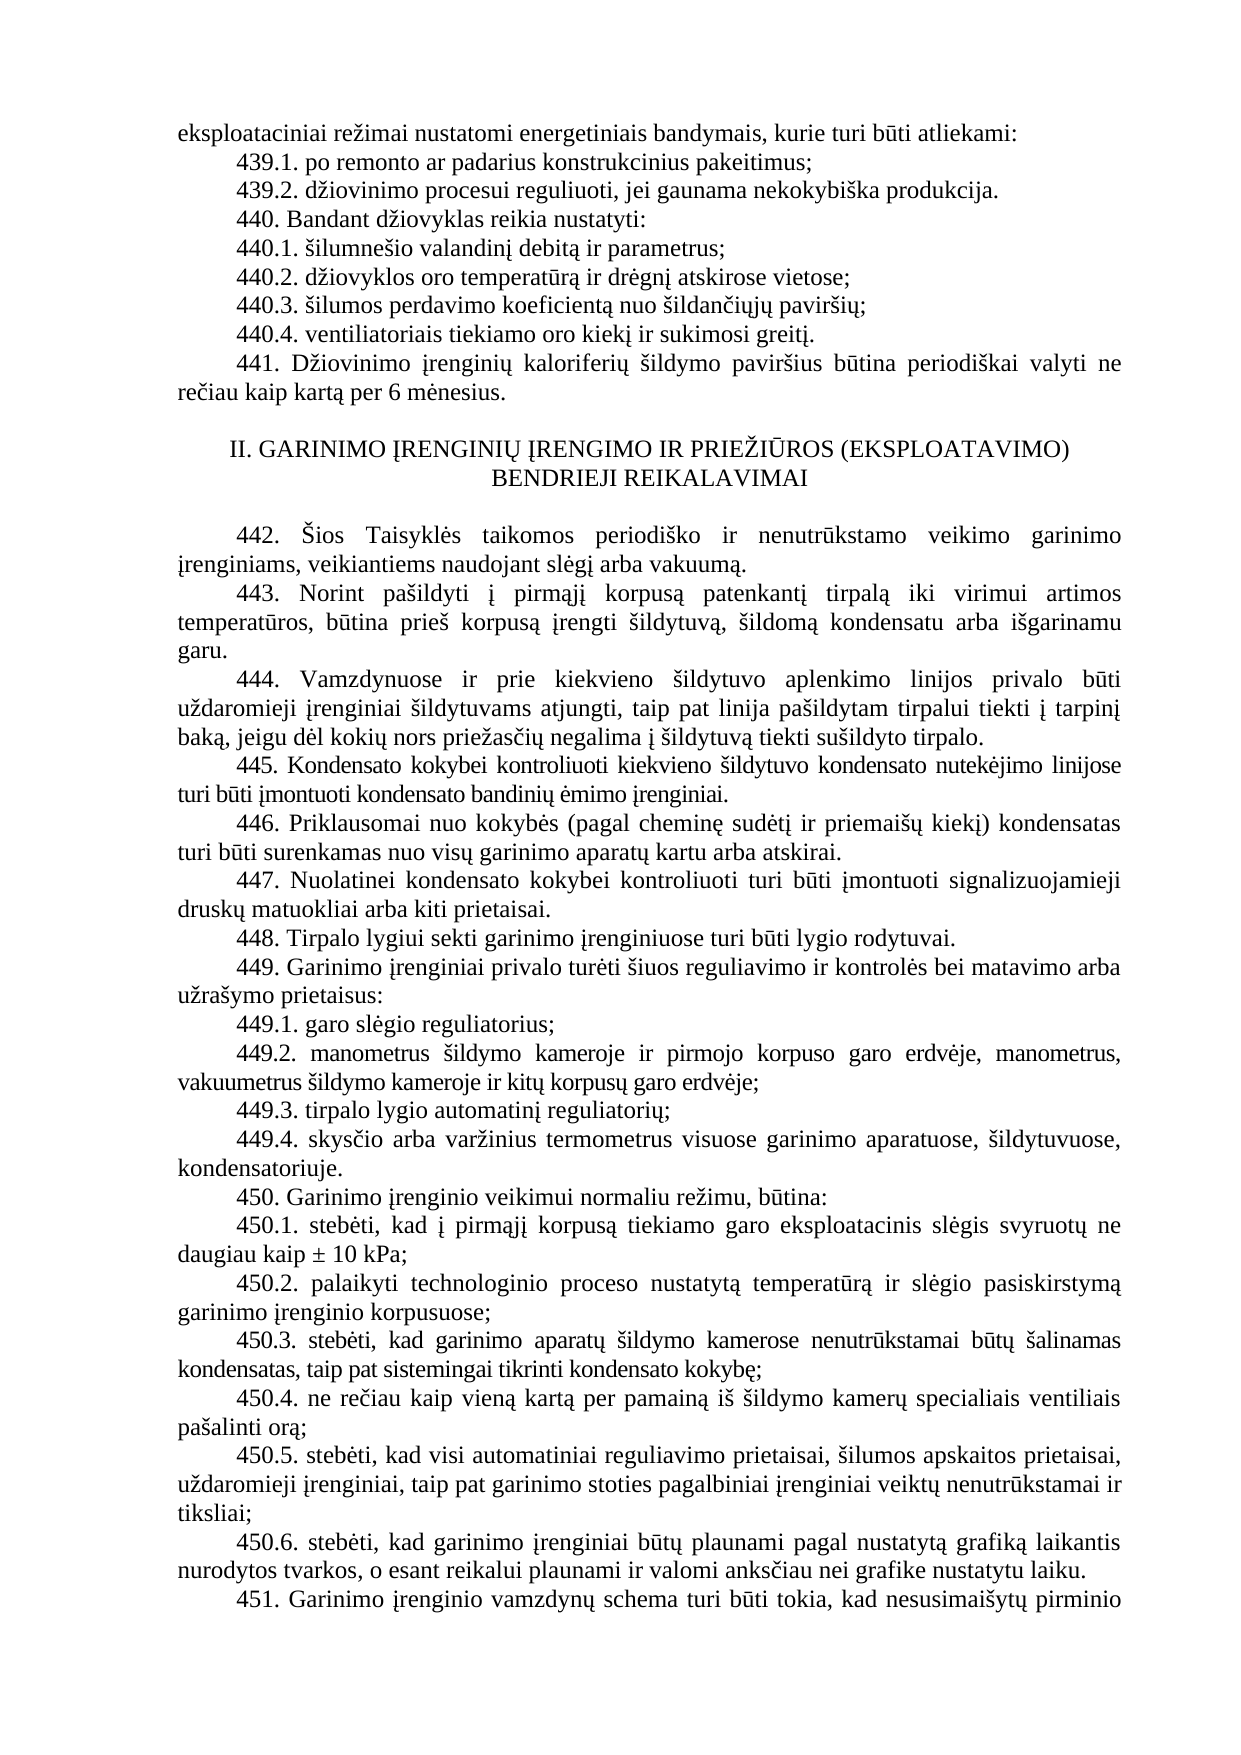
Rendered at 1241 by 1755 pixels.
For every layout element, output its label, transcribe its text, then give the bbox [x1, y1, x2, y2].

text 449.3. tirpalo lygio automatinį reguliatorių; [177, 1096, 1122, 1124]
text 450.6. stebėti, kad garinimo įrenginiai būtų plaunami pagal nustatytą grafiką laikantis nurodytos tvarkos, o esant reikalui plaunami ir valomi anksčiau nei grafike nustatytu laiku. [177, 1527, 1122, 1584]
text 440.1. šilumnešio valandinį debitą ir parametrus; [177, 233, 1122, 262]
text 449.2. manometrus šildymo kameroje ir pirmojo korpuso garo erdvėje, manometrus, vakuumetrus šildymo kameroje ir kitų korpusų garo erdvėje; [177, 1038, 1122, 1096]
text 440. Bandant džiovyklas reikia nustatyti: [177, 204, 1122, 233]
text eksploataciniai režimai nustatomi energetiniais bandymais, kurie turi būti atliekami: [177, 118, 1122, 147]
text 448. Tirpalo lygiui sekti garinimo įrenginiuose turi būti lygio rodytuvai. [177, 923, 1122, 952]
text 447. Nuolatinei kondensato kokybei kontroliuoti turi būti įmontuoti signalizuojamieji druskų matuokliai arba kiti prietaisai. [177, 866, 1122, 923]
text 450. Garinimo įrenginio veikimui normaliu režimu, būtina: [177, 1182, 1122, 1211]
text 439.2. džiovinimo procesui reguliuoti, jei gaunama nekokybiška produkcija. [177, 176, 1122, 204]
text 446. Priklausomai nuo kokybės (pagal cheminę sudėtį ir priemaišų kiekį) kondensatas turi būti surenkamas nuo visų garinimo aparatų kartu arba atskirai. [177, 808, 1122, 866]
text 451. Garinimo įrenginio vamzdynų schema turi būti tokia, kad nesusimaišytų pirminio [177, 1584, 1122, 1613]
text 443. Norint pašildyti į pirmąjį korpusą patenkantį tirpalą iki virimui artimos temperatūros, būtina prieš korpusą įrengti šildytuvą, šildomą kondensatu arba išgarinamu garu. [177, 578, 1122, 664]
text 450.2. palaikyti technologinio proceso nustatytą temperatūrą ir slėgio pasiskirstymą garinimo įrenginio korpusuose; [177, 1268, 1122, 1326]
text 449. Garinimo įrenginiai privalo turėti šiuos reguliavimo ir kontrolės bei matavimo arba užrašymo prietaisus: [177, 952, 1122, 1009]
text 450.5. stebėti, kad visi automatiniai reguliavimo prietaisai, šilumos apskaitos prietaisai, uždaromieji įrenginiai, taip pat garinimo stoties pagalbiniai įrenginiai veiktų nenutrūkstamai ir tiksliai; [177, 1441, 1122, 1527]
text 440.2. džiovyklos oro temperatūrą ir drėgnį atskirose vietose; [177, 262, 1122, 291]
text 449.4. skysčio arba varžinius termometrus visuose garinimo aparatuose, šildytuvuose, kondensatoriuje. [177, 1124, 1122, 1182]
text 442. Šios Taisyklės taikomos periodiško ir nenutrūkstamo veikimo garinimo įrenginiams, veikiantiems naudojant slėgį arba vakuumą. [177, 521, 1122, 578]
text 445. Kondensato kokybei kontroliuoti kiekvieno šildytuvo kondensato nutekėjimo linijose turi būti įmontuoti kondensato bandinių ėmimo įrenginiai. [177, 751, 1122, 808]
text 450.4. ne rečiau kaip vieną kartą per pamainą iš šildymo kamerų specialiais ventiliais pašalinti orą; [177, 1383, 1122, 1441]
text 441. Džiovinimo įrenginių kaloriferių šildymo paviršius būtina periodiškai valyti ne rečiau kaip kartą per 6 mėnesius. [177, 348, 1122, 406]
text 450.3. stebėti, kad garinimo aparatų šildymo kamerose nenutrūkstamai būtų šalinamas kondensatas, taip pat sistemingai tikrinti kondensato kokybę; [177, 1326, 1122, 1383]
text 450.1. stebėti, kad į pirmąjį korpusą tiekiamo garo eksploatacinis slėgis svyruotų ne daugiau kaip ± 10 kPa; [177, 1211, 1122, 1268]
text 439.1. po remonto ar padarius konstrukcinius pakeitimus; [177, 147, 1122, 176]
text 449.1. garo slėgio reguliatorius; [177, 1009, 1122, 1038]
text II. GARINIMO ĮRENGINIŲ ĮRENGIMO IR PRIEŽIŪROS (EKSPLOATAVIMO) BENDRIEJI REIKALAVIMAI [177, 434, 1122, 492]
text 444. Vamzdynuose ir prie kiekvieno šildytuvo aplenkimo linijos privalo būti uždaromieji įrenginiai šildytuvams atjungti, taip pat linija pašildytam tirpalui tiekti į tarpinį baką, jeigu dėl kokių nors priežasčių negalima į šildytuvą tiekti sušildyto tirpalo. [177, 664, 1122, 751]
text 440.3. šilumos perdavimo koeficientą nuo šildančiųjų paviršių; [177, 291, 1122, 319]
text 440.4. ventiliatoriais tiekiamo oro kiekį ir sukimosi greitį. [177, 319, 1122, 348]
